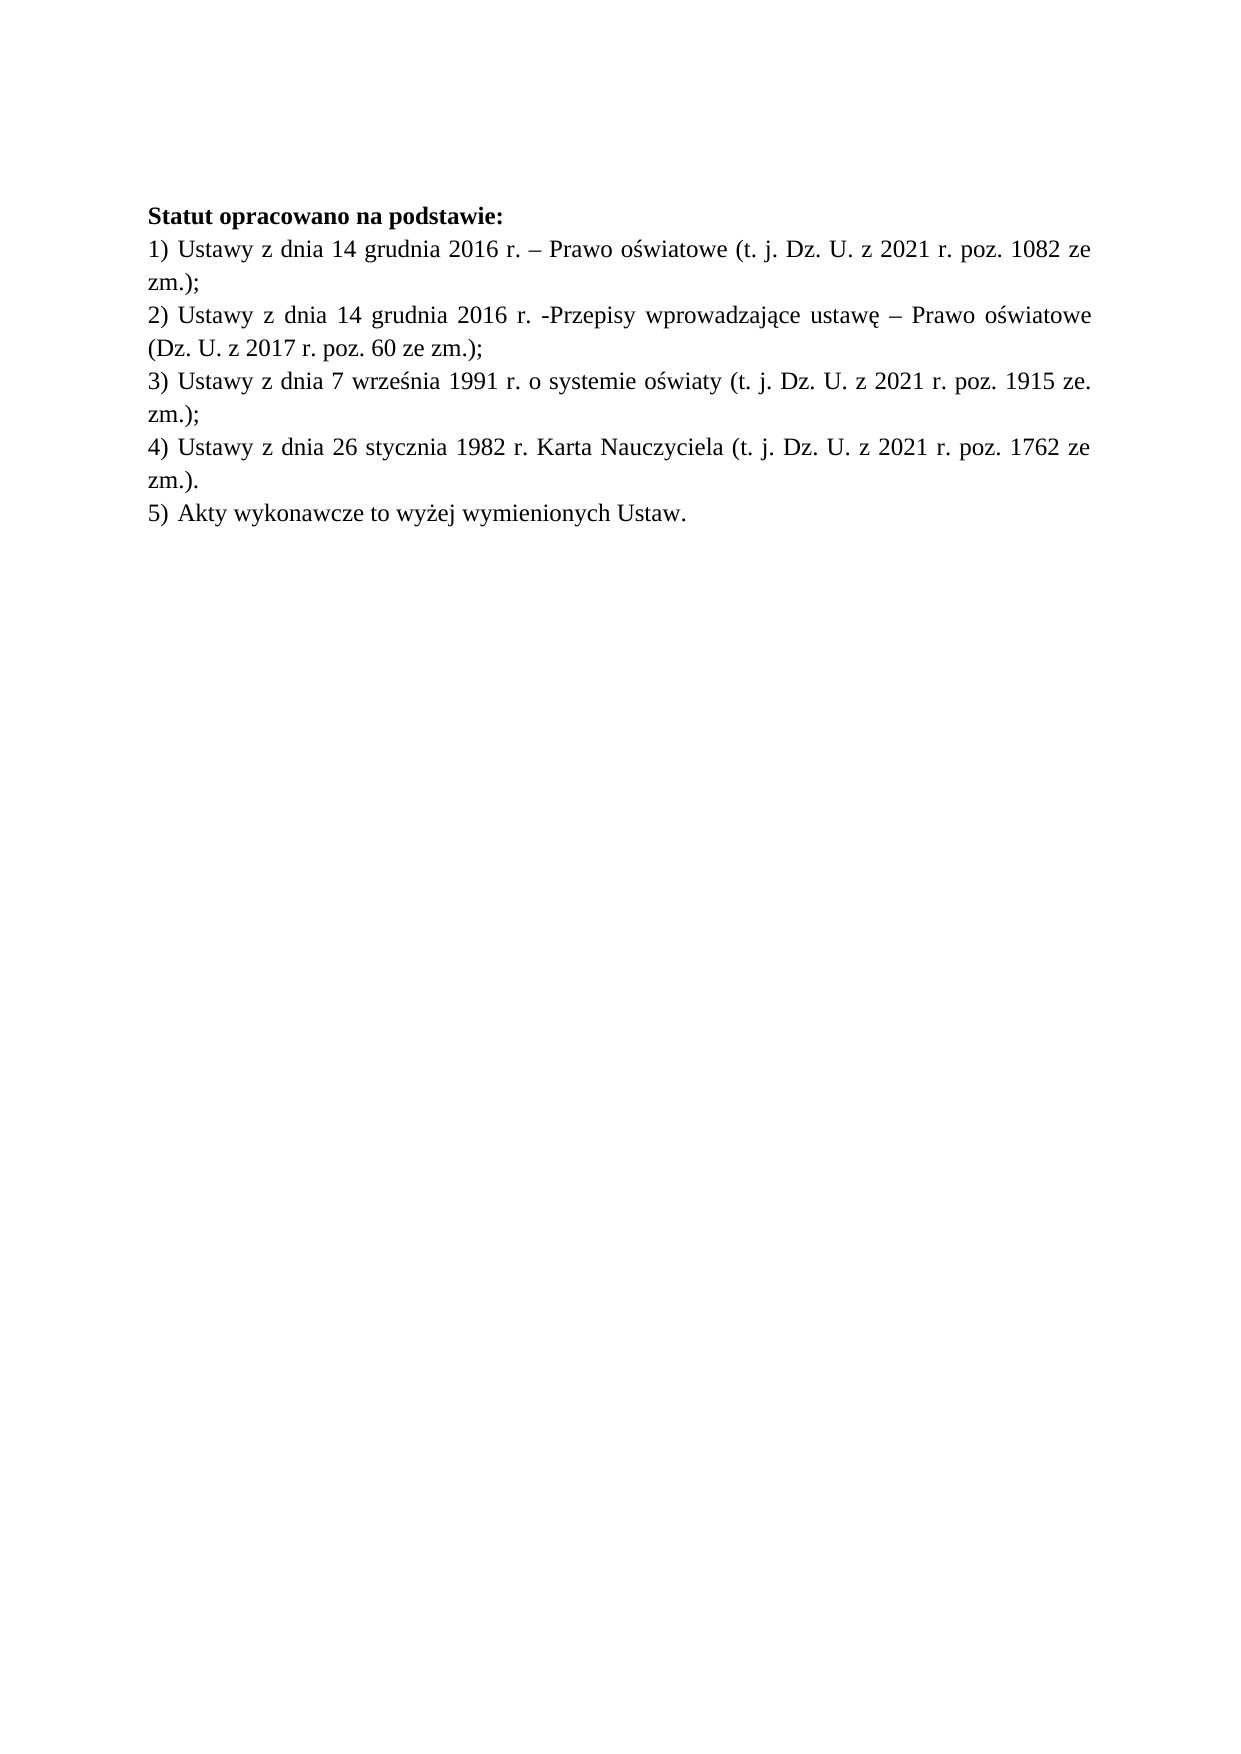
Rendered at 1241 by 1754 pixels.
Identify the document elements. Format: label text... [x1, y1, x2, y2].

list Ustawy z dnia 7 września 1991 r. o systemie oświaty (t. j. Dz. U. z 2021 r. poz. 1915 ze. zm.); [148, 366, 1093, 428]
list Ustawy z dnia 26 stycznia 1982 r. Karta Nauczyciela (t. j. Dz. U. z 2021 r. poz. 1762 ze zm.). [148, 432, 1093, 494]
list Ustawy z dnia 14 grudnia 2016 r. -Przepisy wprowadzające ustawę – Prawo oświatowe (Dz. U. z 2017 r. poz. 60 ze zm.); [148, 300, 1093, 362]
list Akty wykonawcze to wyżej wymienionych Ustaw. [148, 498, 1093, 527]
text Statut opracowano na podstawie: [148, 201, 1093, 230]
list Ustawy z dnia 14 grudnia 2016 r. – Prawo oświatowe (t. j. Dz. U. z 2021 r. poz. 1082 ze zm.); [148, 234, 1093, 296]
